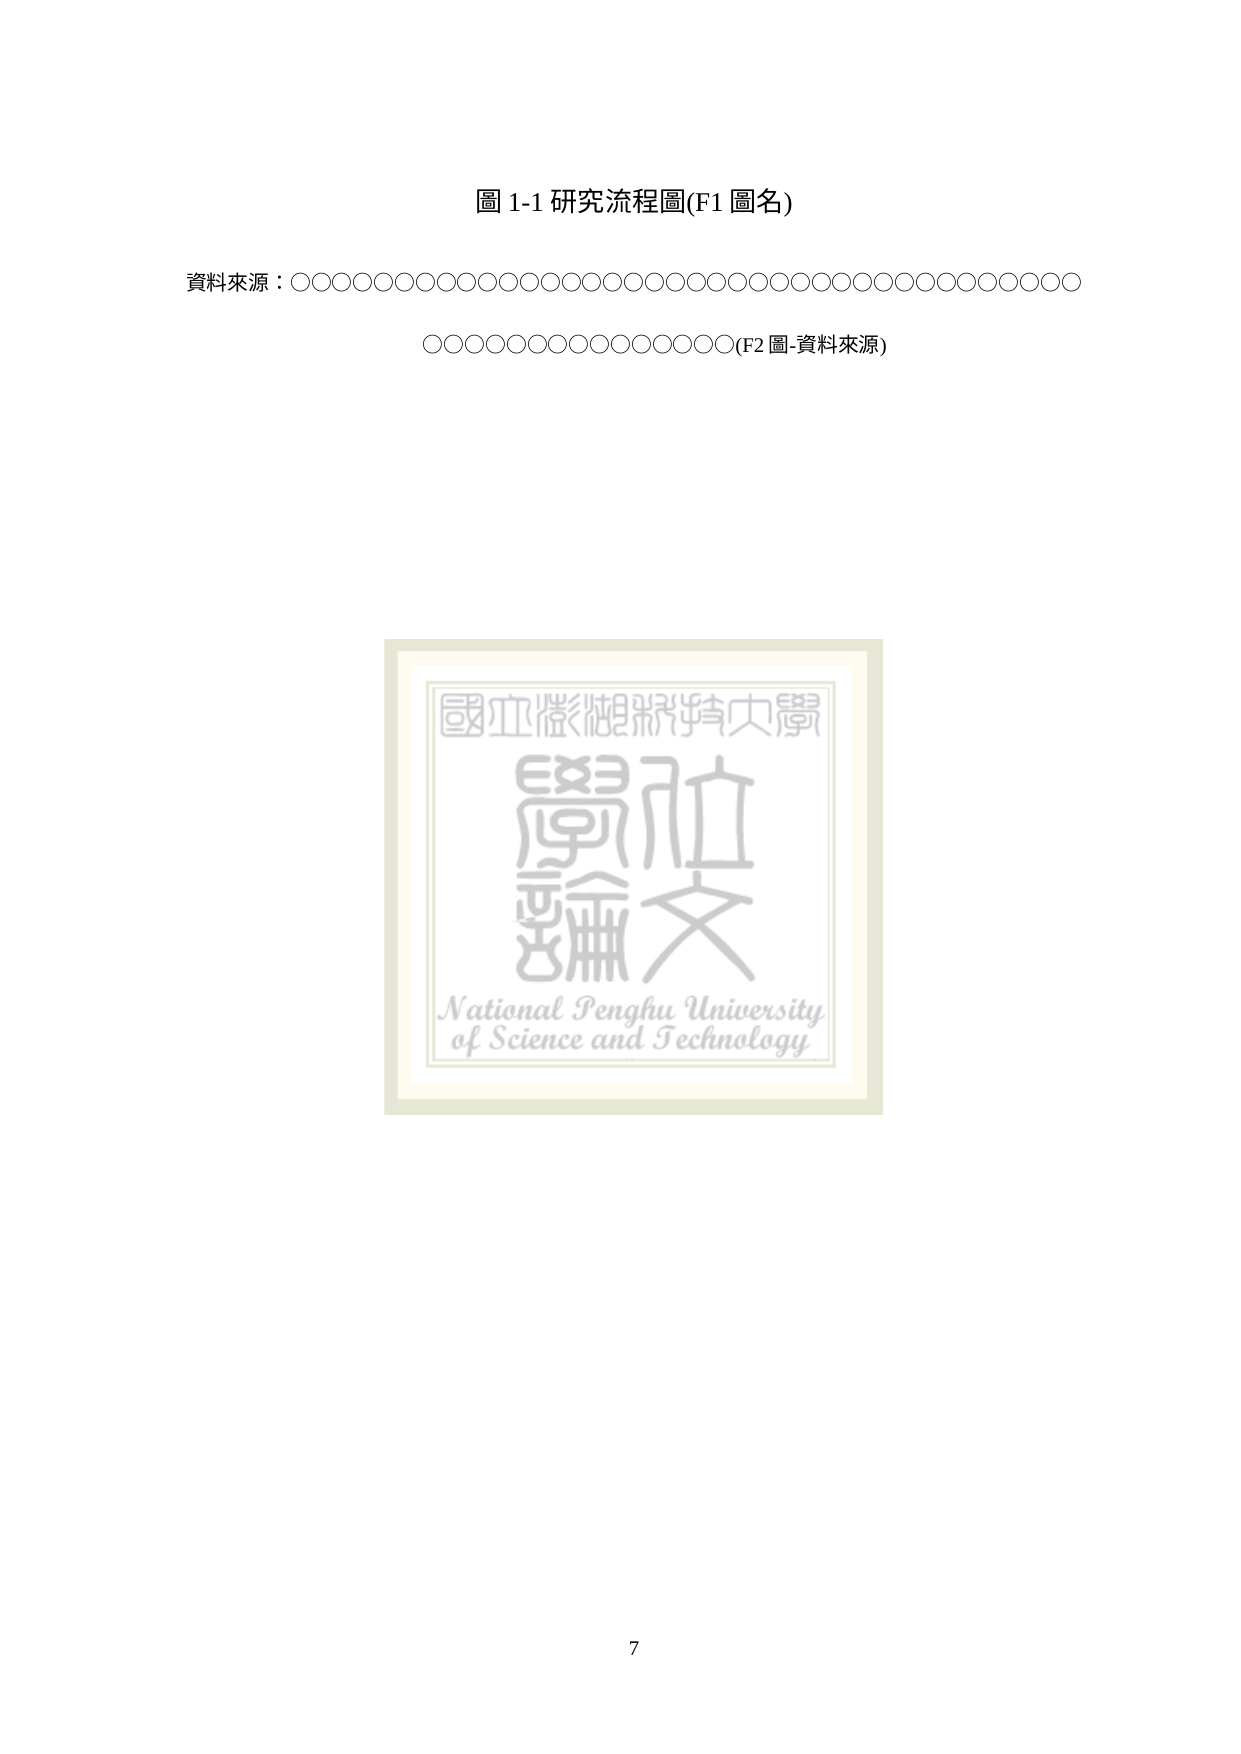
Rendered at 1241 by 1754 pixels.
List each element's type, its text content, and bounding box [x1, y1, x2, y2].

text 資料來源：○○○○○○○○○○○○○○○○○○○○○○○○○○○○○○○○○○○○○○○○○○○○○○○○○○○○○(F2圖-資料來源) [177, 239, 1090, 364]
text 圖1-1 研究流程圖(F1圖名) [177, 158, 1090, 221]
